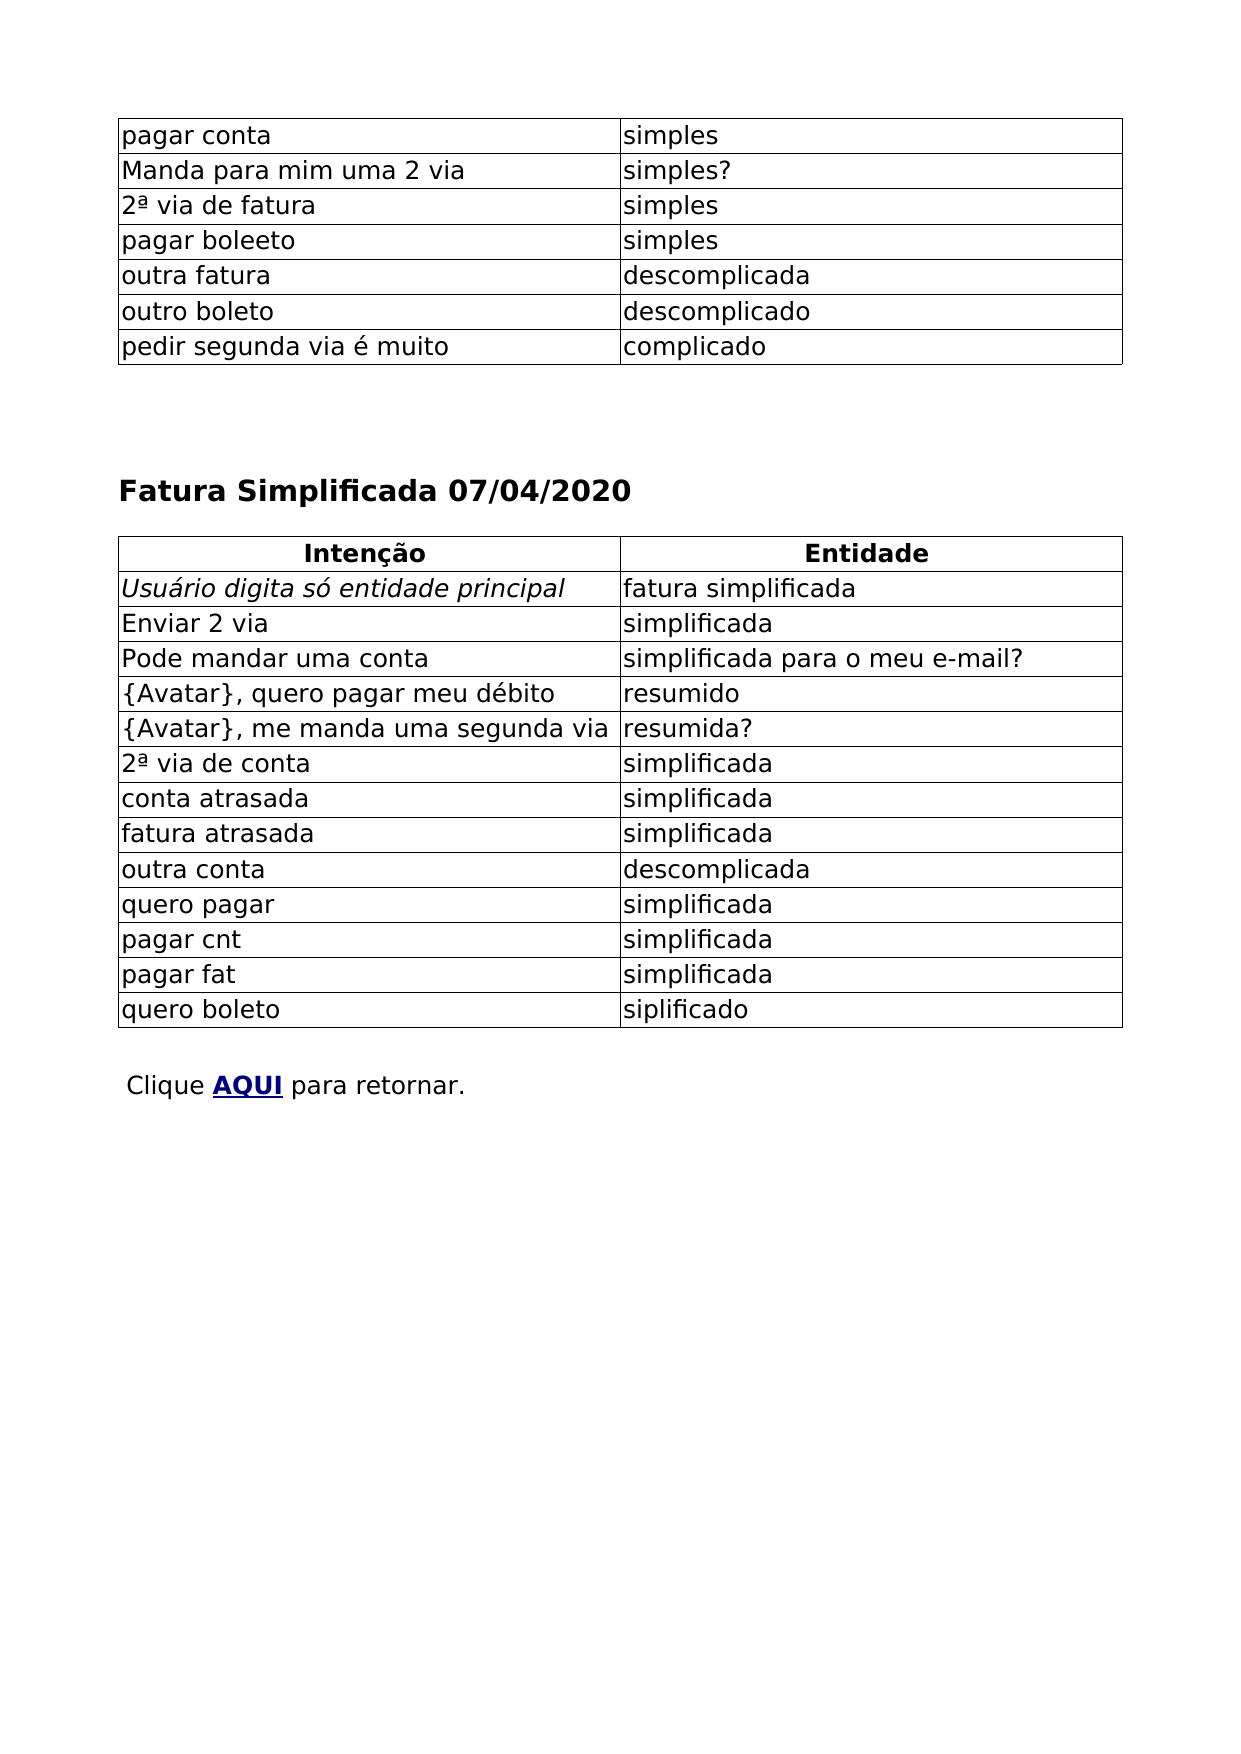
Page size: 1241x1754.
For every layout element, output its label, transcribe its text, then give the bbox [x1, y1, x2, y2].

table_cell 2ª via de fatura [119, 189, 620, 223]
table_cell simplificada [621, 607, 1122, 641]
table_cell outra fatura [119, 260, 620, 294]
table_cell descomplicada [621, 853, 1122, 887]
subtitle Fatura Simplificada 07/04/2020 [118, 474, 1122, 508]
table_cell fatura simplificada [621, 572, 1122, 606]
table_cell quero boleto [119, 993, 620, 1027]
table_cell simplificada [621, 888, 1122, 922]
table_cell fatura atrasada [119, 818, 620, 852]
table_cell simples [621, 189, 1122, 223]
table_cell resumido [621, 677, 1122, 711]
text Clique AQUI para retornar. [118, 1042, 1122, 1101]
table_cell outra conta [119, 853, 620, 887]
table_cell Pode mandar uma conta [119, 642, 620, 676]
table_cell resumida? [621, 712, 1122, 746]
table_cell simplificada [621, 923, 1122, 957]
table_cell complicado [621, 330, 1122, 364]
table_cell conta atrasada [119, 783, 620, 817]
table_cell Enviar 2 via [119, 607, 620, 641]
table_cell 2ª via de conta [119, 747, 620, 782]
table_cell simplificada [621, 783, 1122, 817]
table_cell descomplicada [621, 260, 1122, 294]
table_cell pagar cnt [119, 923, 620, 957]
table_cell simples? [621, 154, 1122, 188]
table_cell simplificada [621, 818, 1122, 852]
table_cell simplificada [621, 747, 1122, 782]
table_cell pagar boleeto [119, 225, 620, 258]
table_cell {Avatar}, quero pagar meu débito [119, 677, 620, 711]
table_cell outro boleto [119, 295, 620, 329]
table_cell quero pagar [119, 888, 620, 922]
table_cell simplificada para o meu e-mail? [621, 642, 1122, 676]
table_cell siplificado [621, 993, 1122, 1027]
table_cell Manda para mim uma 2 via [119, 154, 620, 188]
table_cell {Avatar}, me manda uma segunda via [119, 712, 620, 746]
table_cell pedir segunda via é muito [119, 330, 620, 364]
table_header Intenção [119, 537, 620, 571]
table_cell descomplicado [621, 295, 1122, 329]
table_cell simples [621, 225, 1122, 258]
table_cell Usuário digita só entidade principal [119, 572, 620, 606]
table_header Entidade [621, 537, 1122, 571]
table_cell pagar conta [119, 119, 620, 153]
table_cell simplificada [621, 958, 1122, 992]
table_cell simples [621, 119, 1122, 153]
table_cell pagar fat [119, 958, 620, 992]
